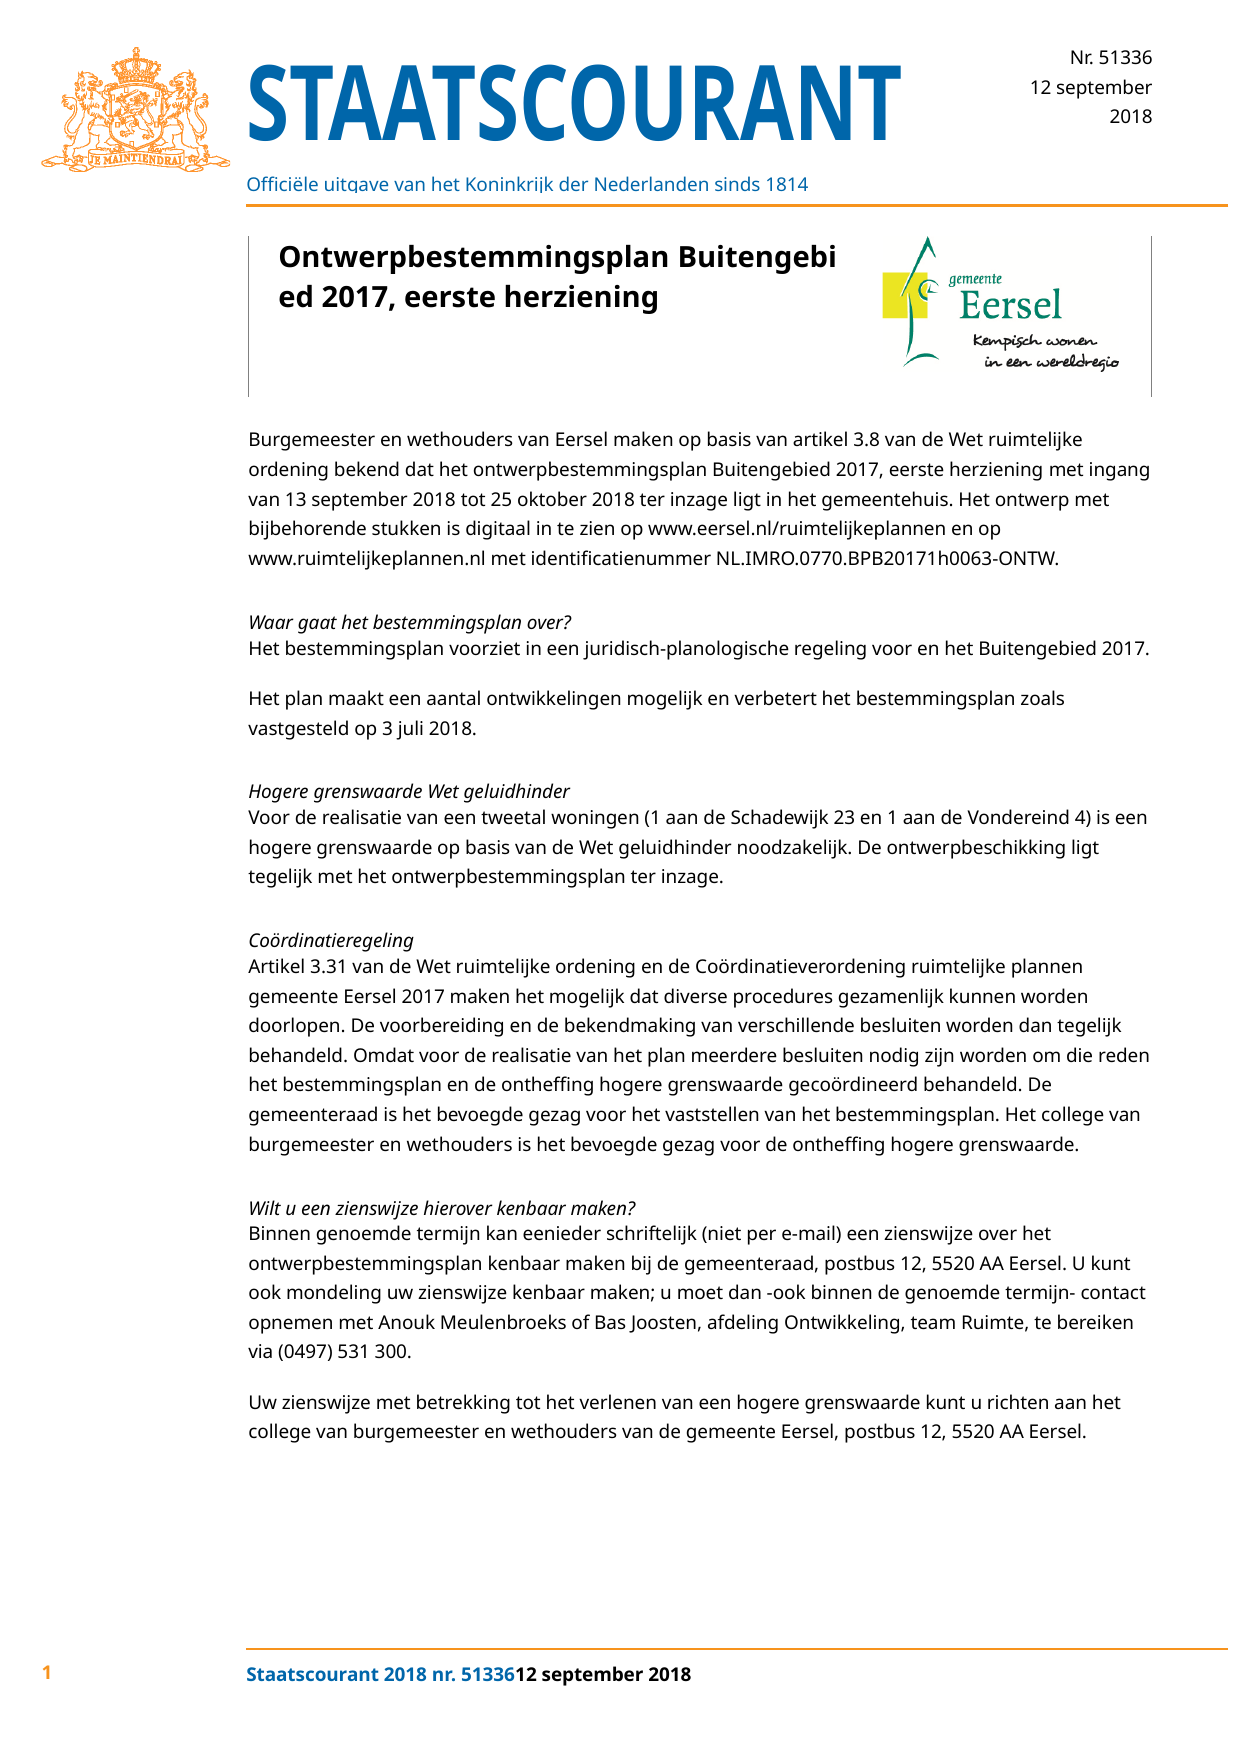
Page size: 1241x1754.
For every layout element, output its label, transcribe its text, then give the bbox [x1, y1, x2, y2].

table_header Ontwerpbestemmingsplan Buitengebied 2017, eerste herziening [249, 236, 850, 397]
picture [41, 47, 231, 172]
text Wilt u een zienswijze hierover kenbaar maken? [248, 1195, 1152, 1220]
text Binnen genoemde termijn kan eenieder schriftelijk (niet per e-mail) een zienswijze over het ontwerpbestemmingsplan kenbaar maken bij de gemeenteraad, postbus 12, 5520 AA Eersel. U kunt ook mondeling uw zienswijze kenbaar maken; u moet dan -ook binnen de genoemde termijn- contact opnemen met Anouk Meulenbroeks of Bas Joosten, afdeling Ontwikkeling, team Ruimte, te bereiken via (0497) 531 300. [248, 1220, 1152, 1364]
text Burgemeester en wethouders van Eersel maken op basis van artikel 3.8 van de Wet ruimtelijke ordening bekend dat het ontwerpbestemmingsplan Buitengebied 2017, eerste herziening met ingang van 13 september 2018 tot 25 oktober 2018 ter inzage ligt in het gemeentehuis. Het ontwerp met bijbehorende stukken is digitaal in te zien op www.eersel.nl/ruimtelijkeplannen en op www.ruimtelijkeplannen.nl met identificatienummer NL.IMRO.0770.BPB20171h0063-ONTW. [248, 427, 1152, 571]
text Hogere grenswaarde Wet geluidhinder [248, 779, 1152, 804]
table_header [850, 236, 1151, 397]
picture [882, 236, 1119, 372]
text Uw zienswijze met betrekking tot het verlenen van een hogere grenswaarde kunt u richten aan het college van burgemeester en wethouders van de gemeente Eersel, postbus 12, 5520 AA Eersel. [248, 1389, 1152, 1444]
text Het bestemmingsplan voorziet in een juridisch-planologische regeling voor en het Buitengebied 2017. [248, 635, 1152, 660]
text Waar gaat het bestemmingsplan over? [248, 609, 1152, 635]
text Artikel 3.31 van de Wet ruimtelijke ordening en de Coördinatieverordening ruimtelijke plannen gemeente Eersel 2017 maken het mogelijk dat diverse procedures gezamenlijk kunnen worden doorlopen. De voorbereiding en de bekendmaking van verschillende besluiten worden dan tegelijk behandeld. Omdat voor de realisatie van het plan meerdere besluiten nodig zijn worden om die reden het bestemmingsplan en de ontheffing hogere grenswaarde gecoördineerd behandeld. De gemeenteraad is het bevoegde gezag voor het vaststellen van het bestemmingsplan. Het college van burgemeester en wethouders is het bevoegde gezag voor de ontheffing hogere grenswaarde. [248, 953, 1152, 1156]
text Voor de realisatie van een tweetal woningen (1 aan de Schadewijk 23 en 1 aan de Vondereind 4) is een hogere grenswaarde op basis van de Wet geluidhinder noodzakelijk. De ontwerpbeschikking ligt tegelijk met het ontwerpbestemmingsplan ter inzage. [248, 804, 1152, 889]
text Het plan maakt een aantal ontwikkelingen mogelijk en verbetert het bestemmingsplan zoals vastgesteld op 3 juli 2018. [248, 685, 1152, 740]
text Coördinatieregeling [248, 927, 1152, 953]
